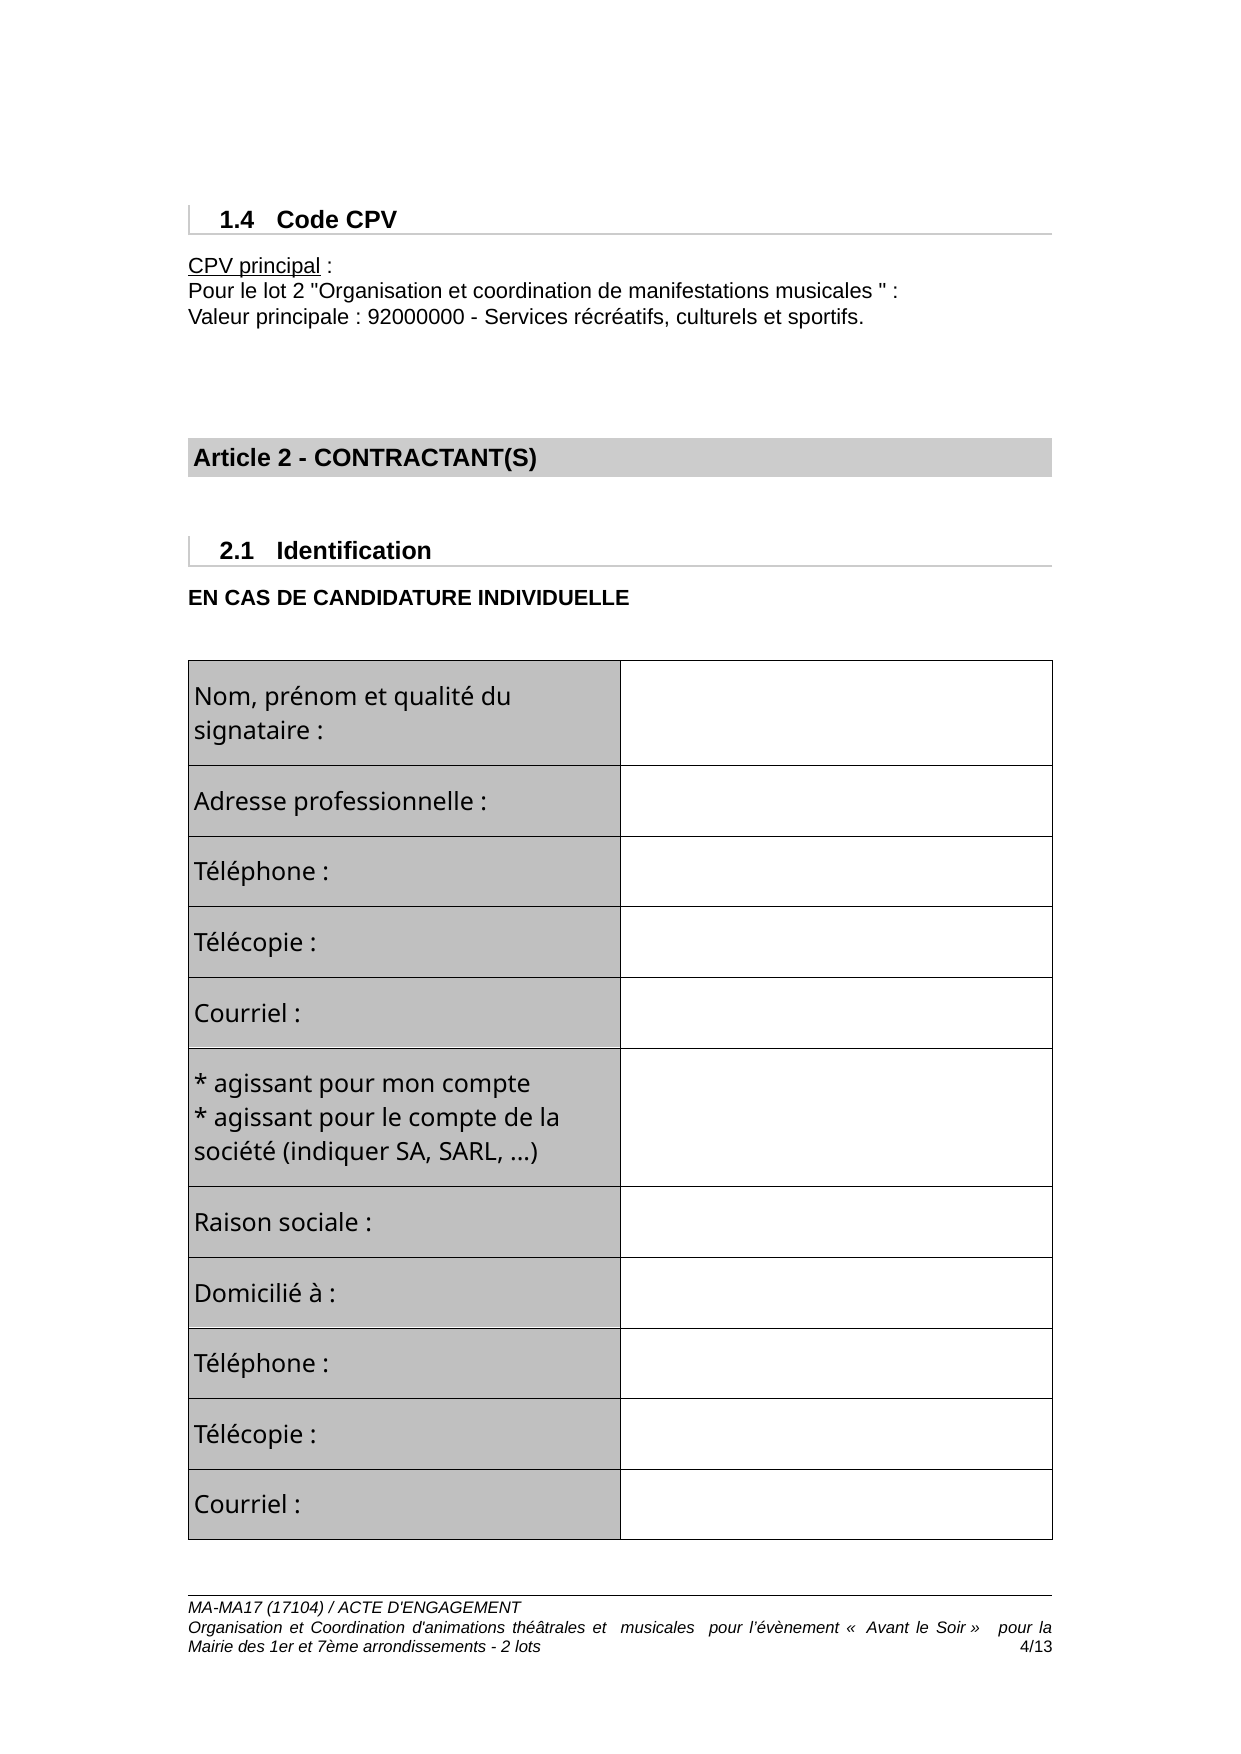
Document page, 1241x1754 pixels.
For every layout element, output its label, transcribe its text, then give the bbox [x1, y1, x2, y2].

table_cell [621, 1399, 1052, 1469]
table_cell Raison sociale : [189, 1187, 620, 1257]
table_cell Adresse professionnelle : [189, 766, 620, 836]
table_cell Télécopie : [189, 1399, 620, 1469]
table_header Nom, prénom et qualité du signataire : [189, 661, 620, 765]
table_cell Courriel : [189, 1470, 620, 1539]
table_header [621, 661, 1052, 765]
table_cell [621, 837, 1052, 906]
subtitle CONTRACTANT(S) [190, 441, 1050, 475]
table_cell [621, 1470, 1052, 1539]
table_cell Télécopie : [189, 907, 620, 977]
text Valeur principale : 92000000 - Services récréatifs, culturels et sportifs. [188, 303, 1052, 329]
table_cell [621, 1187, 1052, 1257]
table_cell [621, 1049, 1052, 1186]
table_cell [621, 907, 1052, 977]
table_cell [621, 978, 1052, 1047]
text CPV principal : [188, 253, 1052, 278]
text Pour le lot 2 "Organisation et coordination de manifestations musicales " : [188, 278, 1052, 303]
subtitle Code CPV [188, 204, 1052, 233]
table_cell Téléphone : [189, 1329, 620, 1398]
text EN CAS DE CANDIDATURE INDIVIDUELLE [188, 585, 1052, 610]
table_cell Domicilié à : [189, 1258, 620, 1327]
table_cell [621, 1329, 1052, 1398]
table_cell Courriel : [189, 978, 620, 1047]
subtitle Identification [190, 536, 1052, 565]
table_cell [621, 766, 1052, 836]
table_cell Téléphone : [189, 837, 620, 906]
table_cell * agissant pour mon compte * agissant pour le compte de la société (indiquer SA, SARL, ...) [189, 1049, 620, 1186]
table_cell [621, 1258, 1052, 1327]
